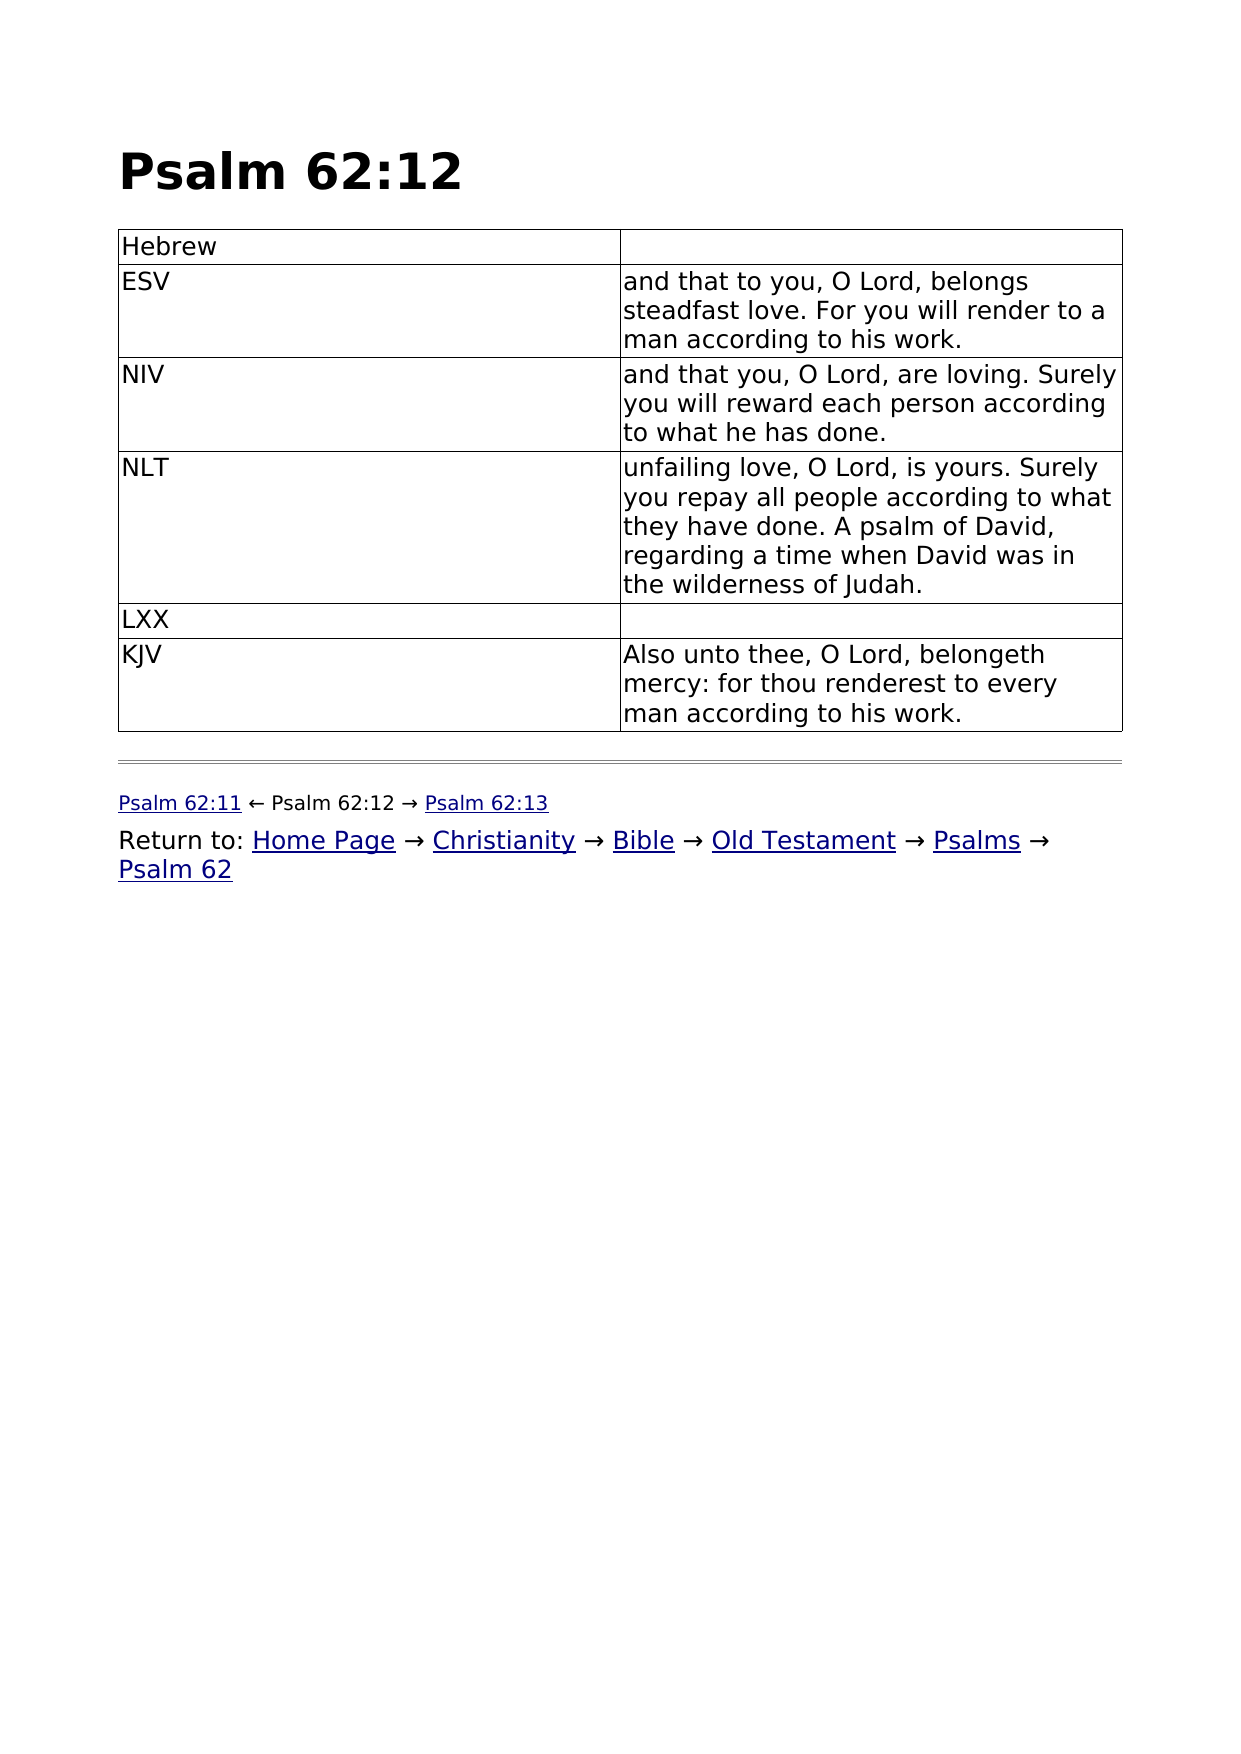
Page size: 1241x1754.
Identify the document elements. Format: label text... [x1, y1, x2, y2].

table_cell ESV [119, 265, 620, 357]
table_cell KJV [119, 639, 620, 731]
table_cell NIV [119, 358, 620, 451]
text Return to: Home Page → Christianity → Bible → Old Testament → Psalms → Psalm 62 [118, 826, 1122, 884]
table_cell and that you, O Lord, are loving. Surely you will reward each person according to what he has done. [621, 358, 1122, 451]
table_header [621, 230, 1122, 264]
table_cell [621, 604, 1122, 637]
subtitle Psalm 62:12 [118, 143, 1122, 201]
table_cell LXX [119, 604, 620, 637]
table_cell and that to you, O Lord, belongs steadfast love. For you will render to a man according to his work. [621, 265, 1122, 357]
table_cell NLT [119, 452, 620, 602]
text Psalm 62:11 ← Psalm 62:12 → Psalm 62:13 [118, 792, 1122, 826]
table_cell Also unto thee, O Lord, belongeth mercy: for thou renderest to every man according to his work. [621, 639, 1122, 731]
table_cell unfailing love, O Lord, is yours. Surely you repay all people according to what they have done. A psalm of David, regarding a time when David was in the wilderness of Judah. [621, 452, 1122, 602]
table_header Hebrew [119, 230, 620, 264]
